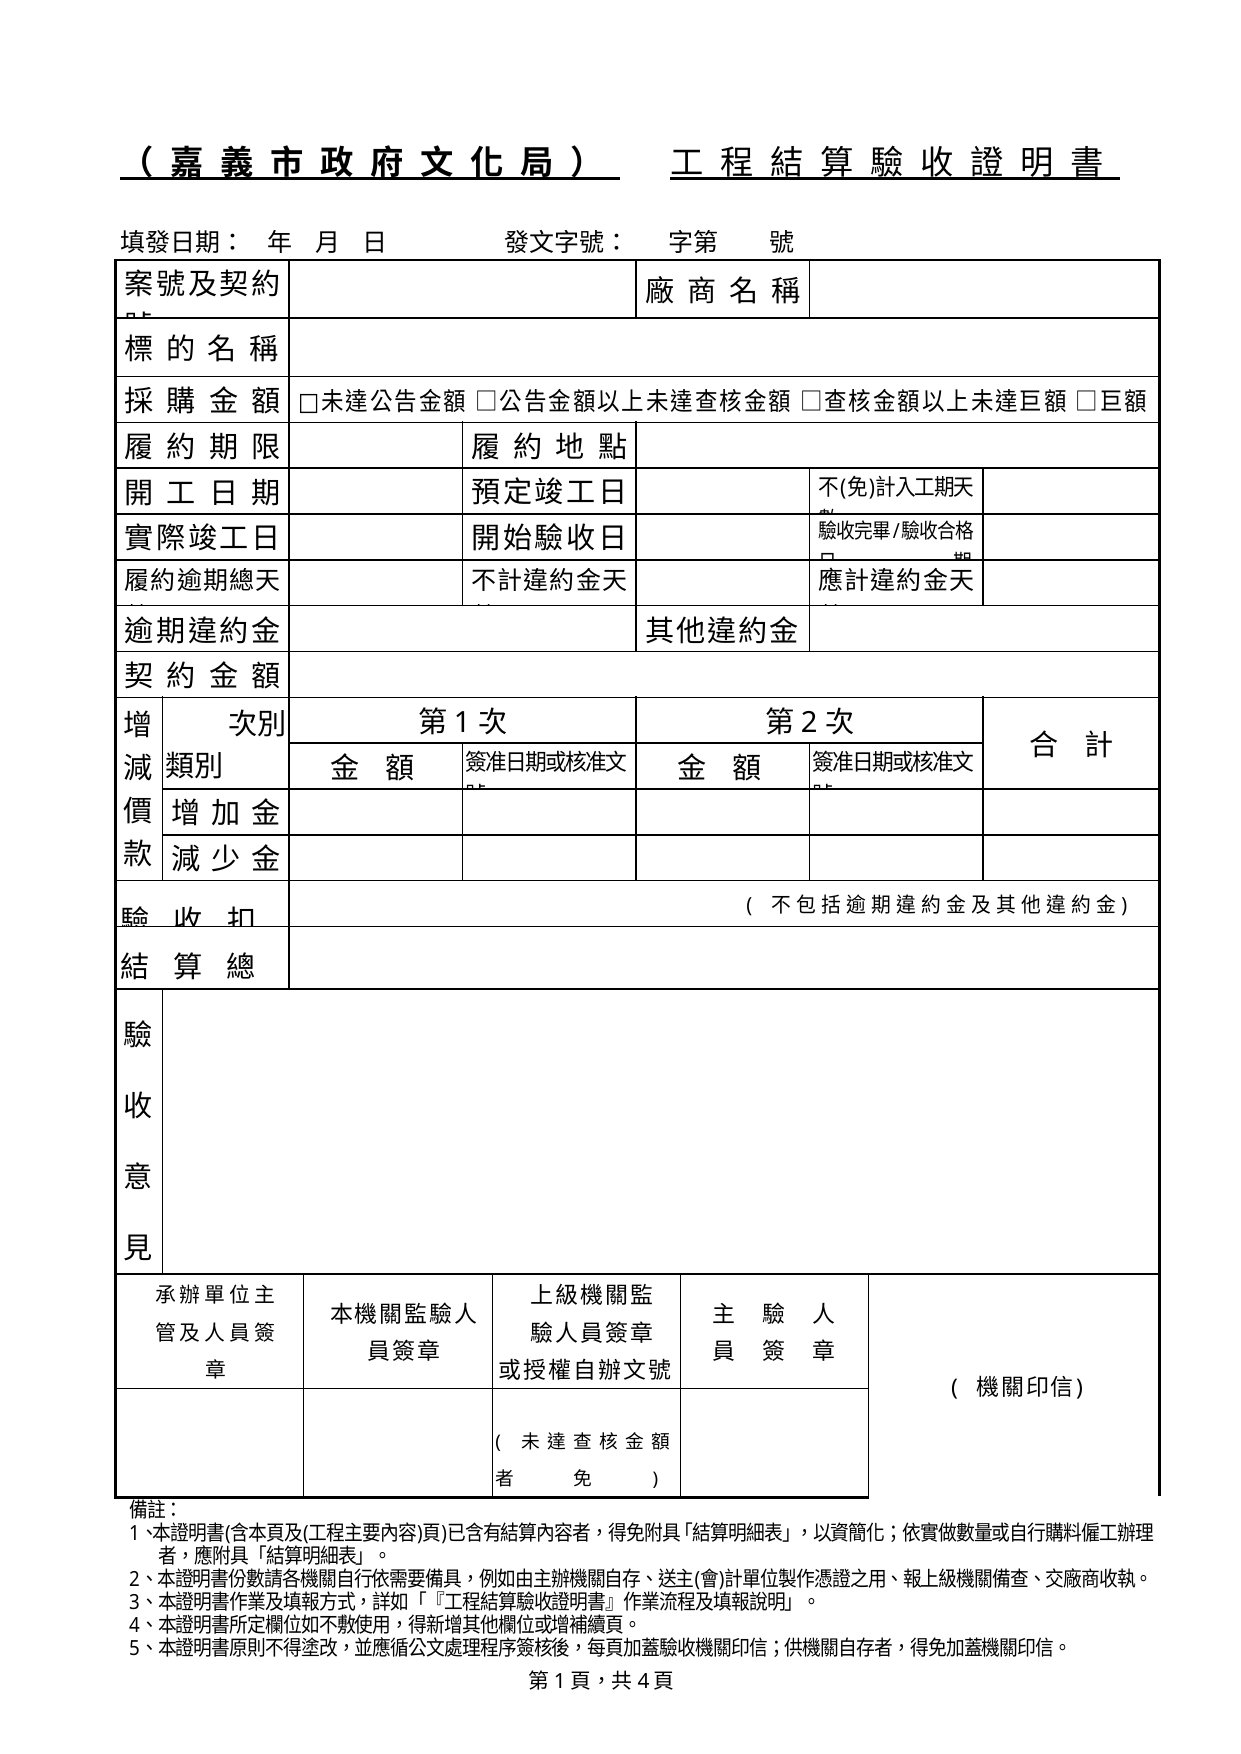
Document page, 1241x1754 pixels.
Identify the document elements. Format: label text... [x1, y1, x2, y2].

table_cell [290, 423, 462, 467]
text 3、本證明書作業及填報方式，詳如「『工程結算驗收證明書』作業流程及填報說明」。 [129, 1591, 1154, 1614]
table_header [810, 261, 1158, 317]
table_cell 上級機關監驗人員簽章 或授權自辦文號 [493, 1275, 680, 1387]
table_cell [290, 927, 1158, 988]
table_cell 履約地點 [463, 423, 635, 467]
table_cell 增加金額 [163, 790, 288, 834]
table_cell [290, 515, 462, 559]
table_cell 合 計 [984, 698, 1158, 788]
text 填發日期： 年 月 日 發文字號： 字第 號 [120, 223, 1120, 259]
table_cell 預定竣工日期 [463, 469, 635, 513]
table_cell [810, 836, 982, 880]
table_cell [984, 515, 1158, 559]
text （嘉義市政府文化局） 工程結算驗收證明書 [120, 123, 1120, 198]
table_cell 逾期違約金 [117, 606, 288, 651]
table_cell [290, 561, 462, 605]
text 5、本證明書原則不得塗改，並應循公文處理程序簽核後，每頁加蓋驗收機關印信；供機關自存者，得免加蓋機關印信。 [129, 1637, 1154, 1660]
table_cell [984, 836, 1158, 880]
table_cell 增減價款 [117, 698, 162, 880]
table_cell [290, 652, 1158, 696]
table_cell 驗收完畢/驗收合格日期 [810, 515, 982, 559]
table_cell 減少金額 [163, 836, 288, 880]
table_cell 開始驗收日期 [463, 515, 635, 559]
table_cell 標的名稱 [117, 319, 288, 376]
table_cell [290, 469, 462, 513]
table_cell [984, 790, 1158, 834]
table_header [290, 261, 635, 317]
table_cell [810, 790, 982, 834]
table_cell 驗收意見 [117, 990, 162, 1273]
table_cell 簽准日期或核准文號 [810, 744, 982, 788]
table_cell 應計違約金天數 [810, 561, 982, 605]
table_header 廠商名稱 [637, 261, 809, 317]
table_cell [290, 319, 1158, 376]
table_cell 次別 類別 [163, 698, 288, 788]
table_cell [290, 836, 462, 880]
table_cell 金 額 [637, 744, 809, 788]
table_header 案號及契約號 [117, 261, 288, 317]
table_cell [637, 469, 809, 513]
text 4、本證明書所定欄位如不敷使用，得新增其他欄位或增補續頁。 [129, 1614, 1154, 1637]
text 2、本證明書份數請各機關自行依需要備具，例如由主辦機關自存、送主(會)計單位製作憑證之用、報上級機關備查、交廠商收執。 [129, 1568, 1154, 1591]
table_cell [984, 469, 1158, 513]
table_cell [290, 790, 462, 834]
table_cell [304, 1389, 492, 1496]
table_cell 驗收扣款 [117, 881, 288, 926]
table_cell 本機關監驗人員簽章 [304, 1275, 492, 1387]
table_cell [463, 790, 635, 834]
table_cell (未達查核金額者免) [493, 1389, 680, 1496]
table_cell [637, 515, 809, 559]
table_cell 履約逾期總天數 [117, 561, 288, 605]
table_cell 承辦單位主管及人員簽章 [117, 1275, 303, 1387]
table_cell 不計違約金天數 [463, 561, 635, 605]
table_cell [163, 990, 1158, 1273]
table_cell 驗收扣款 [242, 911, 251, 926]
table_cell [637, 790, 809, 834]
table_cell 第 2 次 [637, 698, 982, 742]
table_cell 金 額 [290, 744, 462, 788]
table_cell 不(免)計入工期天數 [810, 469, 982, 513]
table_cell 實際竣工日期 [117, 515, 288, 559]
text 1、本證明書(含本頁及(工程主要內容)頁)已含有結算內容者，得免附具「結算明細表」，以資簡化；依實做數量或自行購料僱工辦理者，應附具「結算明細表」。 [129, 1522, 1154, 1568]
table_cell [637, 423, 1158, 467]
table_cell [810, 606, 1158, 651]
table_cell [984, 561, 1158, 605]
table_cell [681, 1389, 868, 1496]
table_cell [463, 836, 635, 880]
table_cell [637, 836, 809, 880]
table_cell (不包括逾期違約金及其他違約金) [290, 881, 1158, 926]
table_cell [117, 1389, 303, 1496]
table_cell 主 驗 人 員 簽 章 [681, 1275, 868, 1387]
table_cell 結算總價 （金額中文大寫） [117, 927, 288, 988]
table_cell [290, 606, 635, 651]
text 備註： [129, 1499, 1154, 1522]
table_cell 開工日期 [117, 469, 288, 513]
table_cell 採購金額 [117, 377, 288, 421]
table_cell 其他違約金 [637, 606, 809, 651]
table_cell (機關印信) [869, 1275, 1158, 1496]
table_cell 第 1 次 [290, 698, 635, 742]
table_cell 履約期限 [117, 423, 288, 467]
table_cell 契約金額 [117, 652, 288, 696]
table_cell 簽准日期或核准文號 [463, 744, 635, 788]
table_cell [637, 561, 809, 605]
table_cell □未達公告金額 □公告金額以上未達查核金額 □查核金額以上未達巨額 □巨額 [290, 377, 1158, 421]
